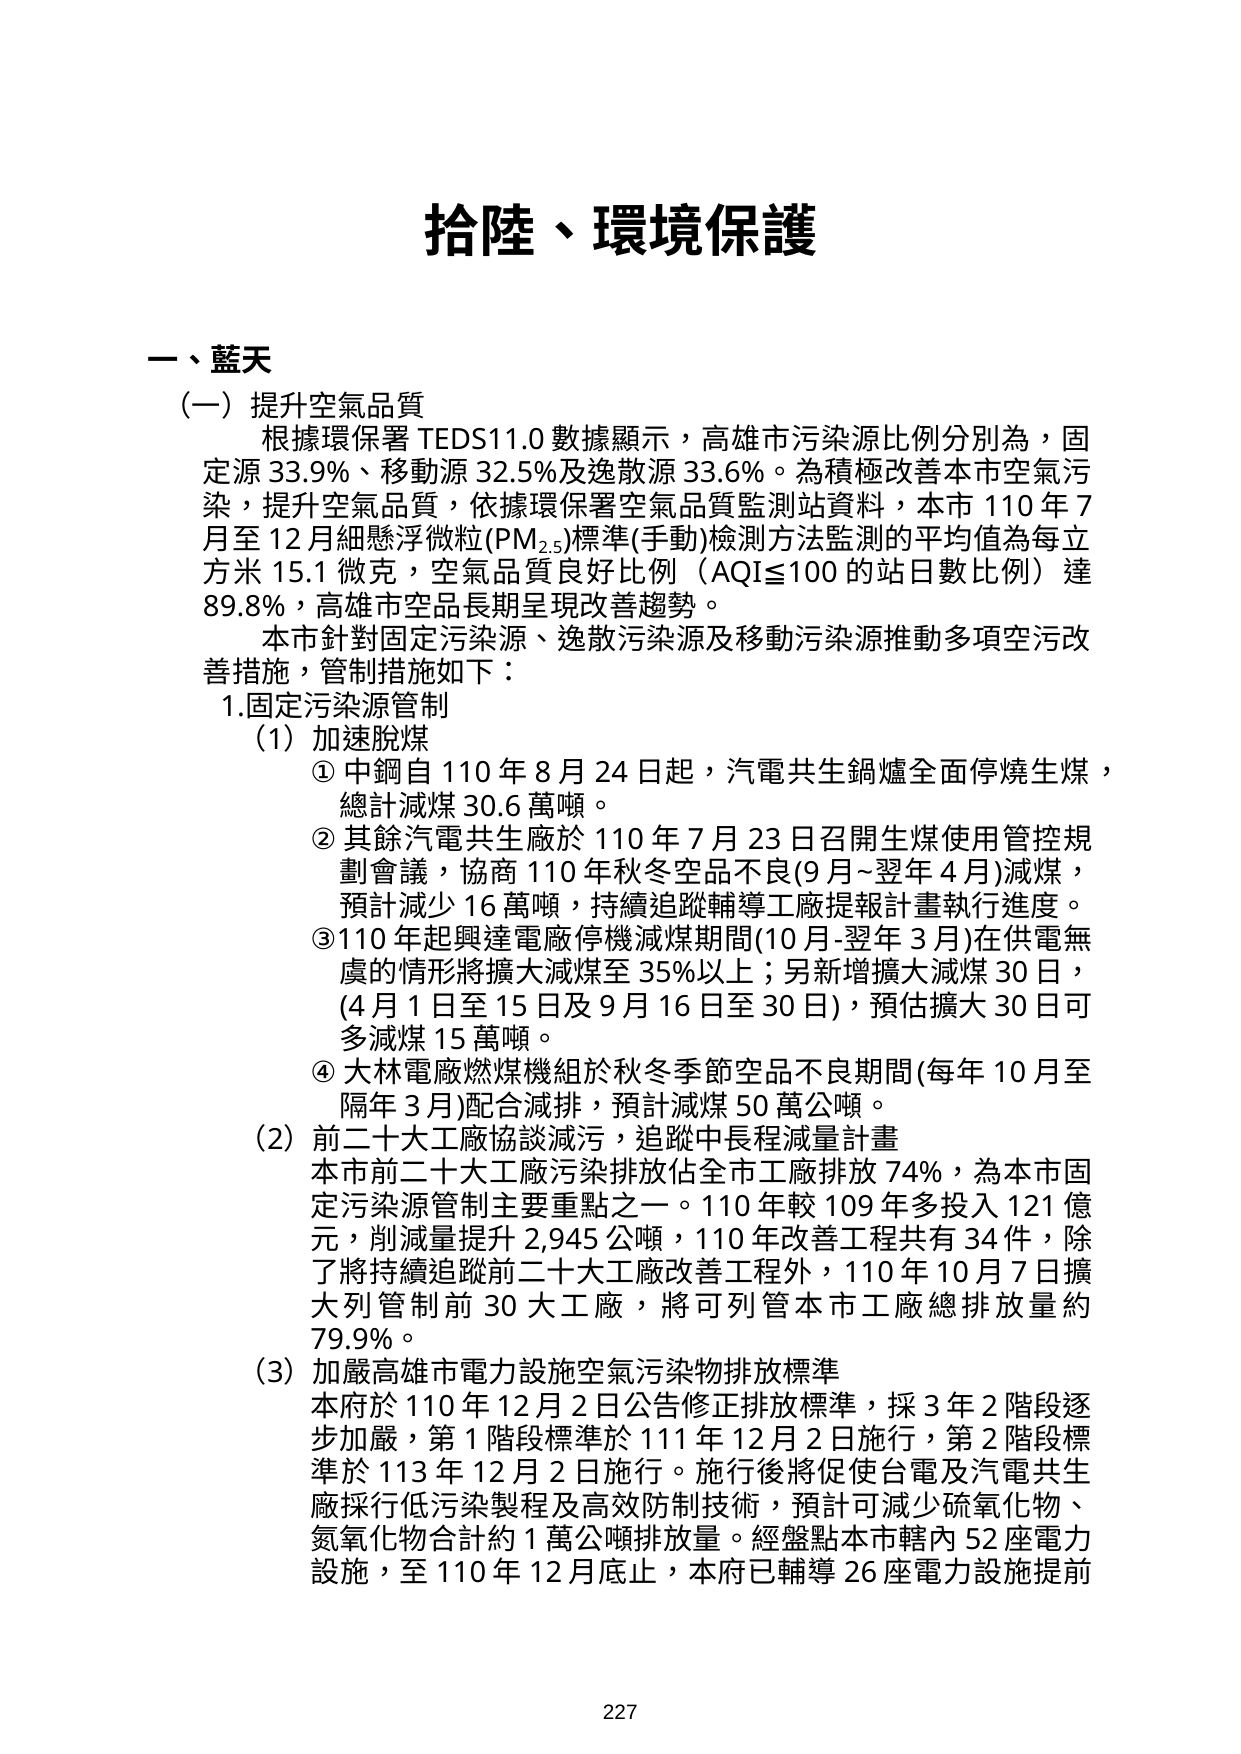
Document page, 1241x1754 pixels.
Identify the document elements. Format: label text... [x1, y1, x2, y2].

text ③110年起興達電廠停機減煤期間(10月-翌年3月)在供電無虞的情形將擴大減煤至35%以上；另新增擴大減煤30日，(4月1日至15日及9月16日至30日)，預估擴大30日可多減煤15萬噸。 [310, 923, 1092, 1056]
text （2）前二十大工廠協談減污，追蹤中長程減量計畫 [238, 1123, 1092, 1156]
text （一）提升空氣品質 [162, 389, 1092, 423]
text 一、藍天 [148, 314, 1092, 389]
text ②其餘汽電共生廠於110年7月23日召開生煤使用管控規劃會議，協商110年秋冬空品不良(9月~翌年4月)減煤，預計減少16萬噸，持續追蹤輔導工廠提報計畫執行進度。 [310, 823, 1092, 923]
text 拾陸、環境保護 [148, 164, 1092, 277]
text ④大林電廠燃煤機組於秋冬季節空品不良期間(每年10月至隔年3月)配合減排，預計減煤50萬公噸。 [310, 1056, 1092, 1123]
text ①中鋼自110年8月24日起，汽電共生鍋爐全面停燒生煤，總計減煤30.6萬噸。 [310, 756, 1092, 823]
text 本府於110年12月2日公告修正排放標準，採3年2階段逐步加嚴，第1階段標準於111年12月2日施行，第2階段標準於113年12月2日施行。施行後將促使台電及汽電共生廠採行低污染製程及高效防制技術，預計可減少硫氧化物、氮氧化物合計約1萬公噸排放量。經盤點本市轄內52座電力設施，至110年12月底止，本府已輔導26座電力設施提前 [310, 1389, 1092, 1589]
text 本市前二十大工廠污染排放佔全市工廠排放74%，為本市固定污染源管制主要重點之一。110年較109年多投入121億元，削減量提升2,945公噸，110年改善工程共有34件，除了將持續追蹤前二十大工廠改善工程外，110年10月7日擴大列管制前30大工廠，將可列管本市工廠總排放量約79.9%。 [310, 1156, 1092, 1356]
text 本市針對固定污染源、逸散污染源及移動污染源推動多項空污改善措施，管制措施如下： [203, 623, 1092, 689]
text （1）加速脫煤 [238, 723, 1092, 756]
text 根據環保署TEDS11.0數據顯示，高雄市污染源比例分別為，固定源33.9%、移動源32.5%及逸散源33.6%。為積極改善本市空氣污染，提升空氣品質，依據環保署空氣品質監測站資料，本市110年7月至12月細懸浮微粒(PM2.5)標準(手動)檢測方法監測的平均值為每立方米15.1微克，空氣品質良好比例（AQI≦100的站日數比例）達89.8%，高雄市空品長期呈現改善趨勢。 [203, 423, 1092, 623]
text 1.固定污染源管制 [220, 689, 1092, 723]
text （3）加嚴高雄市電力設施空氣污染物排放標準 [238, 1356, 1092, 1389]
